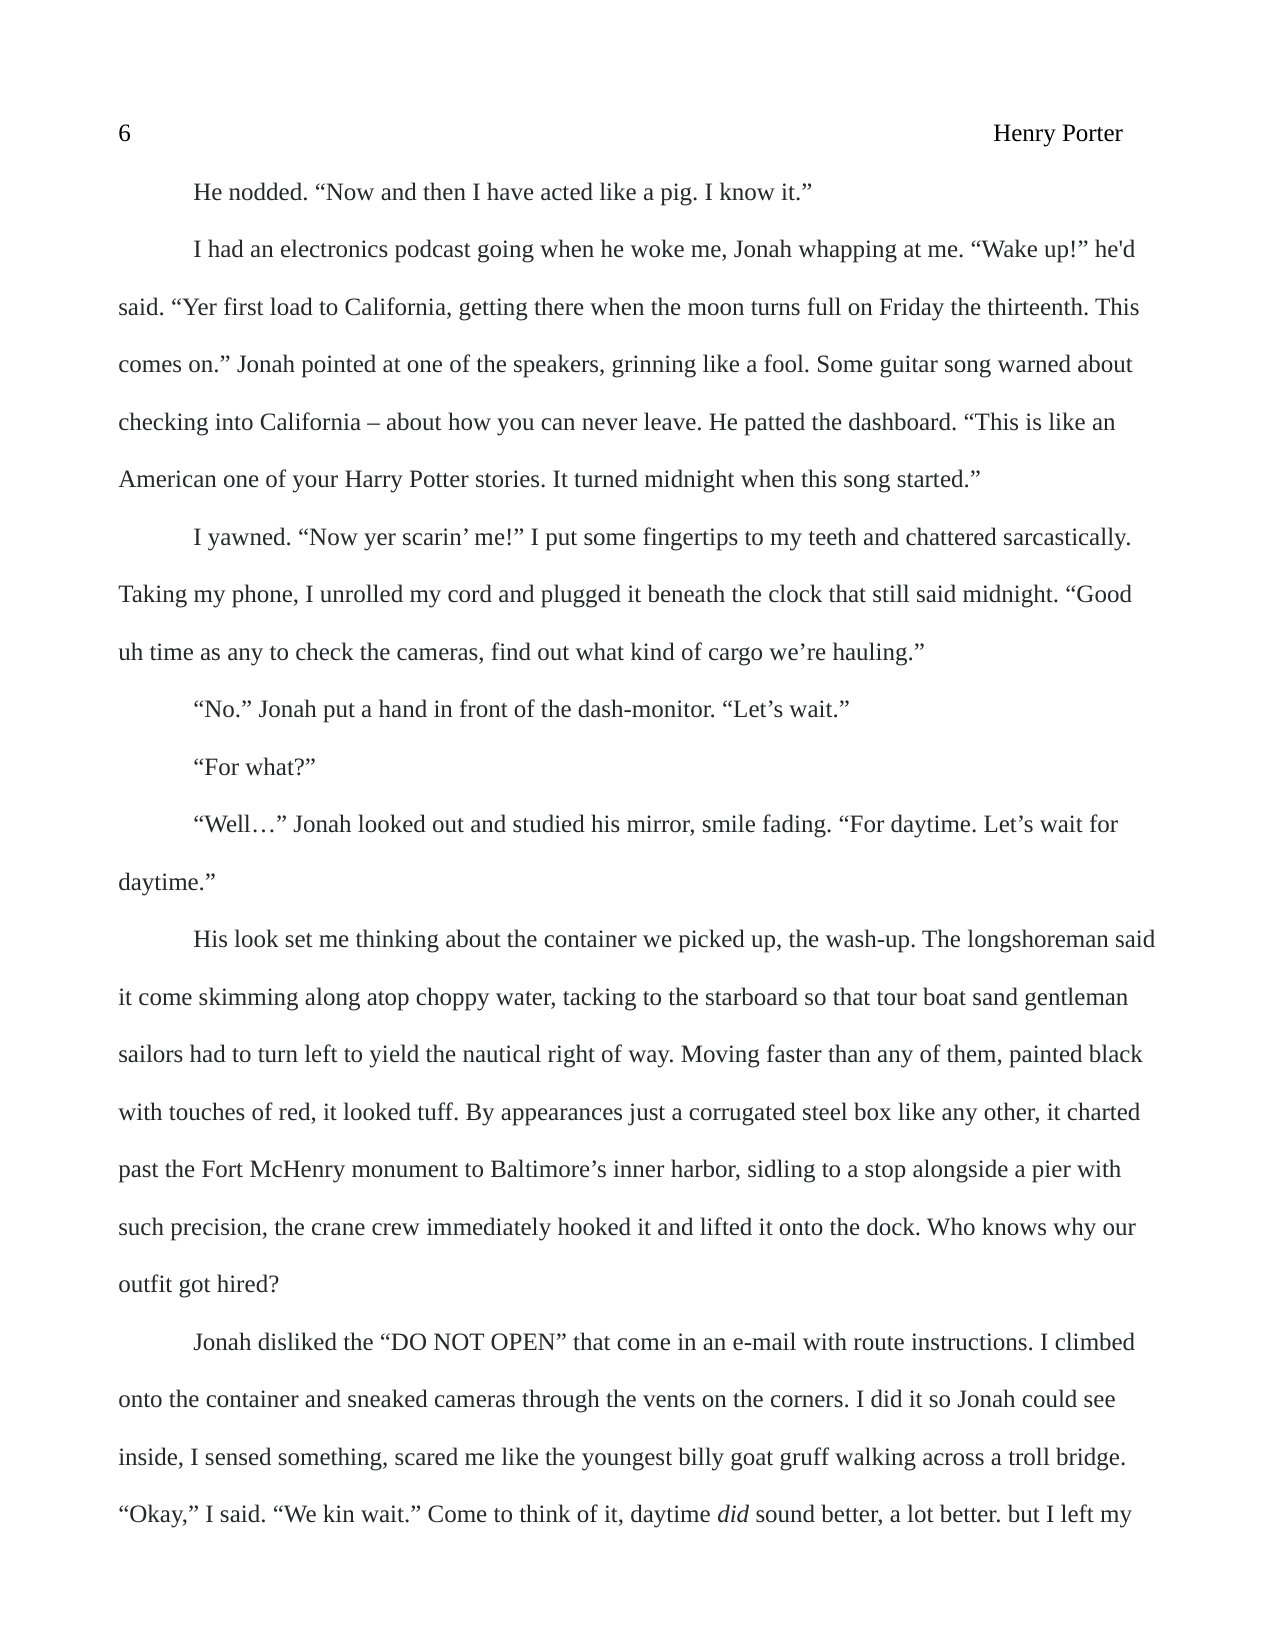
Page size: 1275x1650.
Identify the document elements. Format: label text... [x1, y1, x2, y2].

text His look set me thinking about the container we picked up, the wash-up. The longshoreman said it come skimming along atop choppy water, tacking to the starboard so that tour boat sand gentleman sailors had to turn left to yield the nautical right of way. Moving faster than any of them, painted black with touches of red, it looked tuff. By appearances just a corrugated steel box like any other, it charted past the Fort McHenry monument to Baltimore’s inner harbor, sidling to a stop alongside a pier with such precision, the crane crew immediately hooked it and lifted it onto the dock. Who knows why our outfit got hired? [118, 924, 1157, 1298]
text He nodded. “Now and then I have acted like a pig. I know it.” [118, 177, 1157, 206]
text I yawned. “Now yer scarin’ me!” I put some fingertips to my teeth and chattered sarcastically. Taking my phone, I unrolled my cord and plugged it beneath the clock that still said midnight. “Good uh time as any to check the cameras, find out what kind of cargo we’re hauling.” [118, 522, 1157, 666]
text Jonah disliked the “DO NOT OPEN” that come in an e-mail with route instructions. I climbed onto the container and sneaked cameras through the vents on the corners. I did it so Jonah could see inside, I sensed something, scared me like the youngest billy goat gruff walking across a troll bridge. “Okay,” I said. “We kin wait.” Come to think of it, daytime did sound better, a lot better. but I left my [118, 1327, 1157, 1528]
text “No.” Jonah put a hand in front of the dash-monitor. “Let’s wait.” [118, 694, 1157, 723]
text “For what?” [118, 752, 1157, 781]
text I had an electronics podcast going when he woke me, Jonah whapping at me. “Wake up!” he'd said. “Yer first load to California, getting there when the moon turns full on Friday the thirteenth. This comes on.” Jonah pointed at one of the speakers, grinning like a fool. Some guitar song warned about checking into California – about how you can never leave. He patted the dashboard. “This is like an American one of your Harry Potter stories. It turned midnight when this song started.” [118, 234, 1157, 493]
text “Well…” Jonah looked out and studied his mirror, smile fading. “For daytime. Let’s wait for daytime.” [118, 809, 1157, 896]
